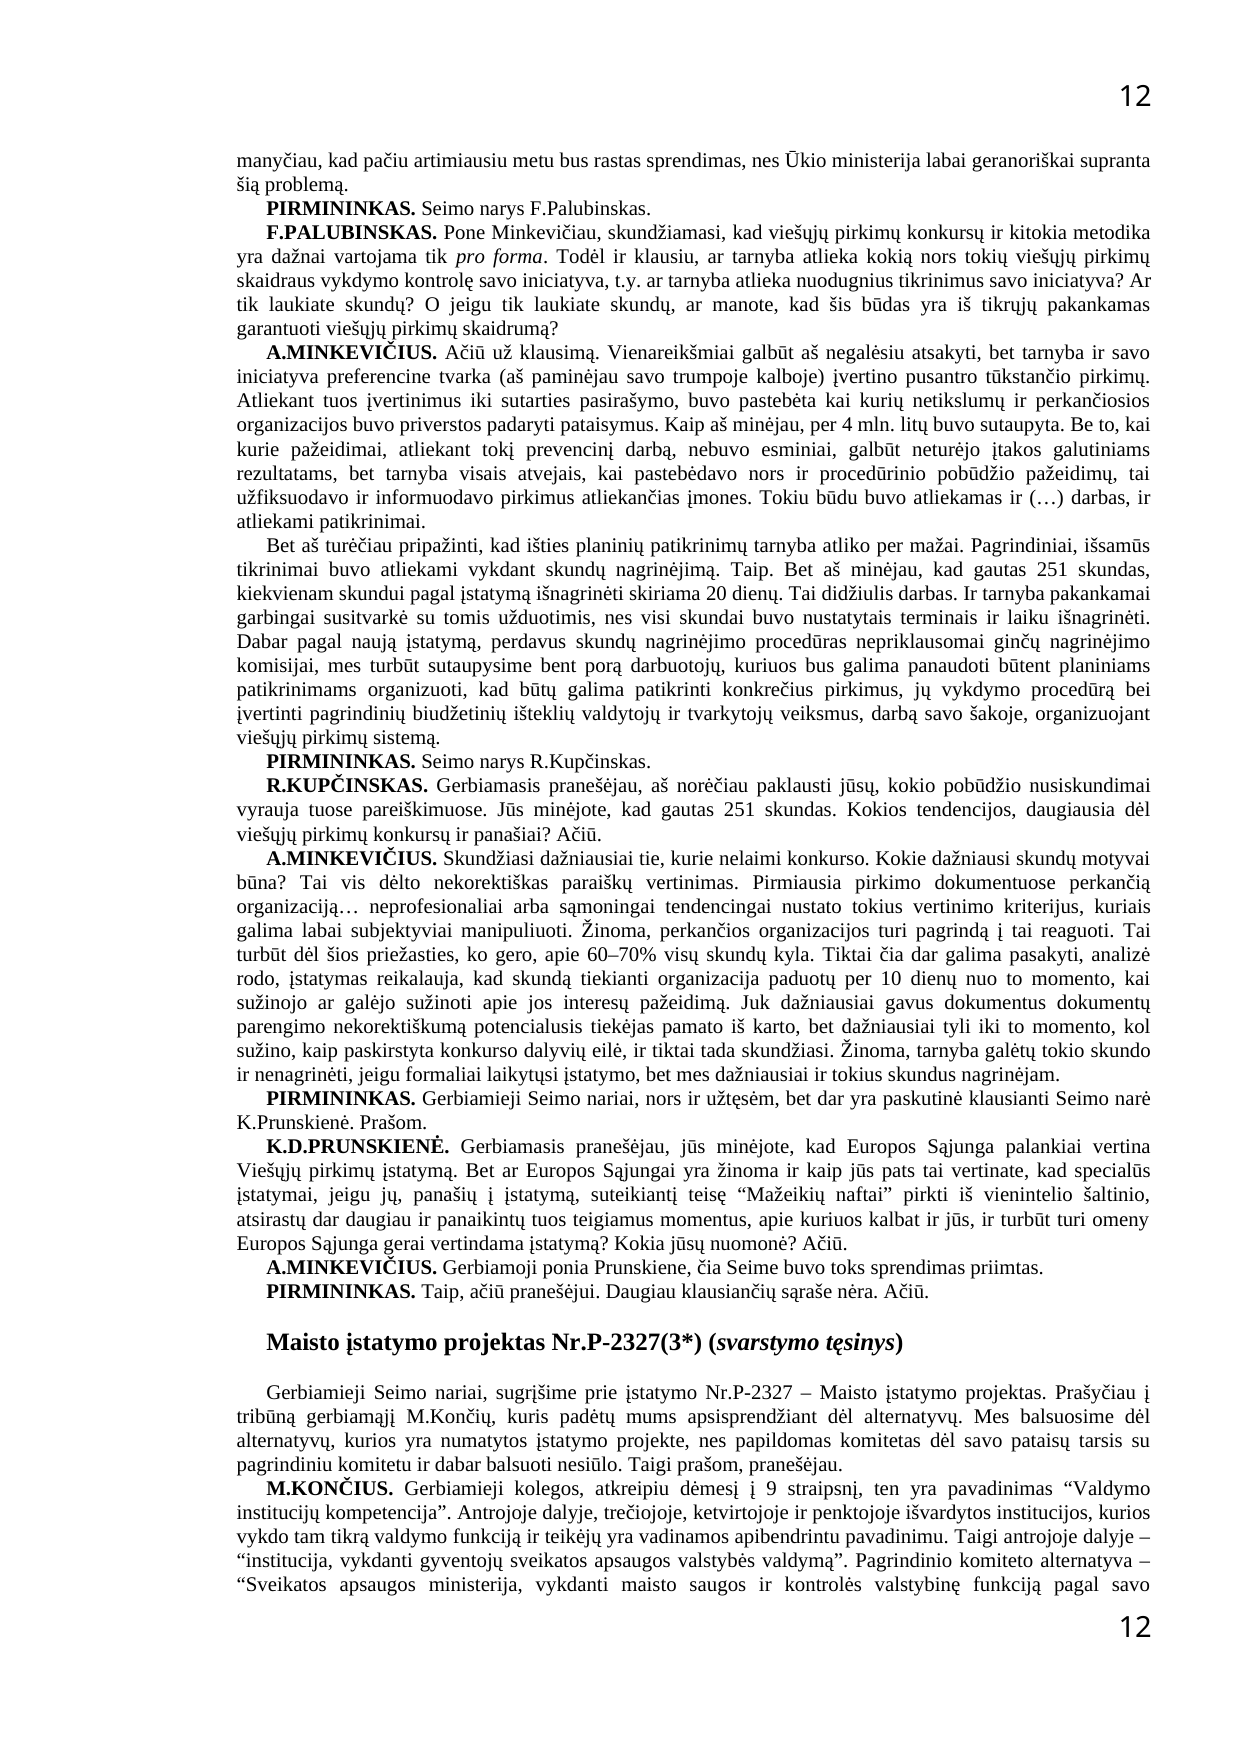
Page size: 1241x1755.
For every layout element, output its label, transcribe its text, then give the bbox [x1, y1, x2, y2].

text K.D.PRUNSKIENĖ. Gerbiamasis pranešėjau, jūs minėjote, kad Europos Sąjunga palankiai vertina Viešųjų pirkimų įstatymą. Bet ar Europos Sąjungai yra žinoma ir kaip jūs pats tai vertinate, kad specialūs įstatymai, jeigu jų, panašių į įstatymą, suteikiantį teisę “Mažeikių naftai” pirkti iš vienintelio šaltinio, atsirastų dar daugiau ir panaikintų tuos teigiamus momentus, apie kuriuos kalbat ir jūs, ir turbūt turi omeny Europos Sąjunga gerai vertindama įstatymą? Kokia jūsų nuomonė? Ačiū. [236, 1134, 1152, 1254]
text M.KONČIUS. Gerbiamieji kolegos, atkreipiu dėmesį į 9 straipsnį, ten yra pavadinimas “Valdymo institucijų kompetencija”. Antrojoje dalyje, trečiojoje, ketvirtojoje ir penktojoje išvardytos institucijos, kurios vykdo tam tikrą valdymo funkciją ir teikėjų yra vadinamos apibendrintu pavadinimu. Taigi antrojoje dalyje – “institucija, vykdanti gyventojų sveikatos apsaugos valstybės valdymą”. Pagrindinio komiteto alternatyva – “Sveikatos apsaugos ministerija, vykdanti maisto saugos ir kontrolės valstybinę funkciją pagal savo [236, 1476, 1152, 1596]
text PIRMININKAS. Taip, ačiū pranešėjui. Daugiau klausiančių sąraše nėra. Ačiū. [236, 1279, 1152, 1303]
text R.KUPČINSKAS. Gerbiamasis pranešėjau, aš norėčiau paklausti jūsų, kokio pobūdžio nusiskundimai vyrauja tuose pareiškimuose. Jūs minėjote, kad gautas 251 skundas. Kokios tendencijos, daugiausia dėl viešųjų pirkimų konkursų ir panašiai? Ačiū. [236, 773, 1152, 846]
text Gerbiamieji Seimo nariai, sugrįšime prie įstatymo Nr.P-2327 – Maisto įstatymo projektas. Prašyčiau į tribūną gerbiamąjį M.Končių, kuris padėtų mums apsisprendžiant dėl alternatyvų. Mes balsuosime dėl alternatyvų, kurios yra numatytos įstatymo projekte, nes papildomas komitetas dėl savo pataisų tarsis su pagrindiniu komitetu ir dabar balsuoti nesiūlo. Taigi prašom, pranešėjau. [236, 1379, 1152, 1476]
text A.MINKEVIČIUS. Skundžiasi dažniausiai tie, kurie nelaimi konkurso. Kokie dažniausi skundų motyvai būna? Tai vis dėlto nekorektiškas paraiškų vertinimas. Pirmiausia pirkimo dokumentuose perkančią organizaciją… neprofesionaliai arba sąmoningai tendencingai nustato tokius vertinimo kriterijus, kuriais galima labai subjektyviai manipuliuoti. Žinoma, perkančios organizacijos turi pagrindą į tai reaguoti. Tai turbūt dėl šios priežasties, ko gero, apie 60–70% visų skundų kyla. Tiktai čia dar galima pasakyti, analizė rodo, įstatymas reikalauja, kad skundą tiekianti organizacija paduotų per 10 dienų nuo to momento, kai sužinojo ar galėjo sužinoti apie jos interesų pažeidimą. Juk dažniausiai gavus dokumentus dokumentų parengimo nekorektiškumą potencialusis tiekėjas pamato iš karto, bet dažniausiai tyli iki to momento, kol sužino, kaip paskirstyta konkurso dalyvių eilė, ir tiktai tada skundžiasi. Žinoma, tarnyba galėtų tokio skundo ir nenagrinėti, jeigu formaliai laikytųsi įstatymo, bet mes dažniausiai ir tokius skundus nagrinėjam. [236, 846, 1152, 1086]
text A.MINKEVIČIUS. Gerbiamoji ponia Prunskiene, čia Seime buvo toks sprendimas priimtas. [236, 1254, 1152, 1279]
text PIRMININKAS. Gerbiamieji Seimo nariai, nors ir užtęsėm, bet dar yra paskutinė klausianti Seimo narė K.Prunskienė. Prašom. [236, 1086, 1152, 1134]
text Maisto įstatymo projektas Nr.P-2327(3*) (svarstymo tęsinys) [236, 1327, 1152, 1356]
text A.MINKEVIČIUS. Ačiū už klausimą. Vienareikšmiai galbūt aš negalėsiu atsakyti, bet tarnyba ir savo iniciatyva preferencine tvarka (aš paminėjau savo trumpoje kalboje) įvertino pusantro tūkstančio pirkimų. Atliekant tuos įvertinimus iki sutarties pasirašymo, buvo pastebėta kai kurių netikslumų ir perkančiosios organizacijos buvo priverstos padaryti pataisymus. Kaip aš minėjau, per 4 mln. litų buvo sutaupyta. Be to, kai kurie pažeidimai, atliekant tokį prevencinį darbą, nebuvo esminiai, galbūt neturėjo įtakos galutiniams rezultatams, bet tarnyba visais atvejais, kai pastebėdavo nors ir procedūrinio pobūdžio pažeidimų, tai užfiksuodavo ir informuodavo pirkimus atliekančias įmones. Tokiu būdu buvo atliekamas ir (…) darbas, ir atliekami patikrinimai. [236, 340, 1152, 533]
text F.PALUBINSKAS. Pone Minkevičiau, skundžiamasi, kad viešųjų pirkimų konkursų ir kitokia metodika yra dažnai vartojama tik pro forma. Todėl ir klausiu, ar tarnyba atlieka kokią nors tokių viešųjų pirkimų skaidraus vykdymo kontrolę savo iniciatyva, t.y. ar tarnyba atlieka nuodugnius tikrinimus savo iniciatyva? Ar tik laukiate skundų? O jeigu tik laukiate skundų, ar manote, kad šis būdas yra iš tikrųjų pakankamas garantuoti viešųjų pirkimų skaidrumą? [236, 220, 1152, 340]
text PIRMININKAS. Seimo narys R.Kupčinskas. [236, 749, 1152, 773]
text PIRMININKAS. Seimo narys F.Palubinskas. [236, 196, 1152, 220]
text manyčiau, kad pačiu artimiausiu metu bus rastas sprendimas, nes Ūkio ministerija labai geranoriškai supranta šią problemą. [236, 148, 1152, 196]
text Bet aš turėčiau pripažinti, kad išties planinių patikrinimų tarnyba atliko per mažai. Pagrindiniai, išsamūs tikrinimai buvo atliekami vykdant skundų nagrinėjimą. Taip. Bet aš minėjau, kad gautas 251 skundas, kiekvienam skundui pagal įstatymą išnagrinėti skiriama 20 dienų. Tai didžiulis darbas. Ir tarnyba pakankamai garbingai susitvarkė su tomis užduotimis, nes visi skundai buvo nustatytais terminais ir laiku išnagrinėti. Dabar pagal naują įstatymą, perdavus skundų nagrinėjimo procedūras nepriklausomai ginčų nagrinėjimo komisijai, mes turbūt sutaupysime bent porą darbuotojų, kuriuos bus galima panaudoti būtent planiniams patikrinimams organizuoti, kad būtų galima patikrinti konkrečius pirkimus, jų vykdymo procedūrą bei įvertinti pagrindinių biudžetinių išteklių valdytojų ir tvarkytojų veiksmus, darbą savo šakoje, organizuojant viešųjų pirkimų sistemą. [236, 533, 1152, 749]
